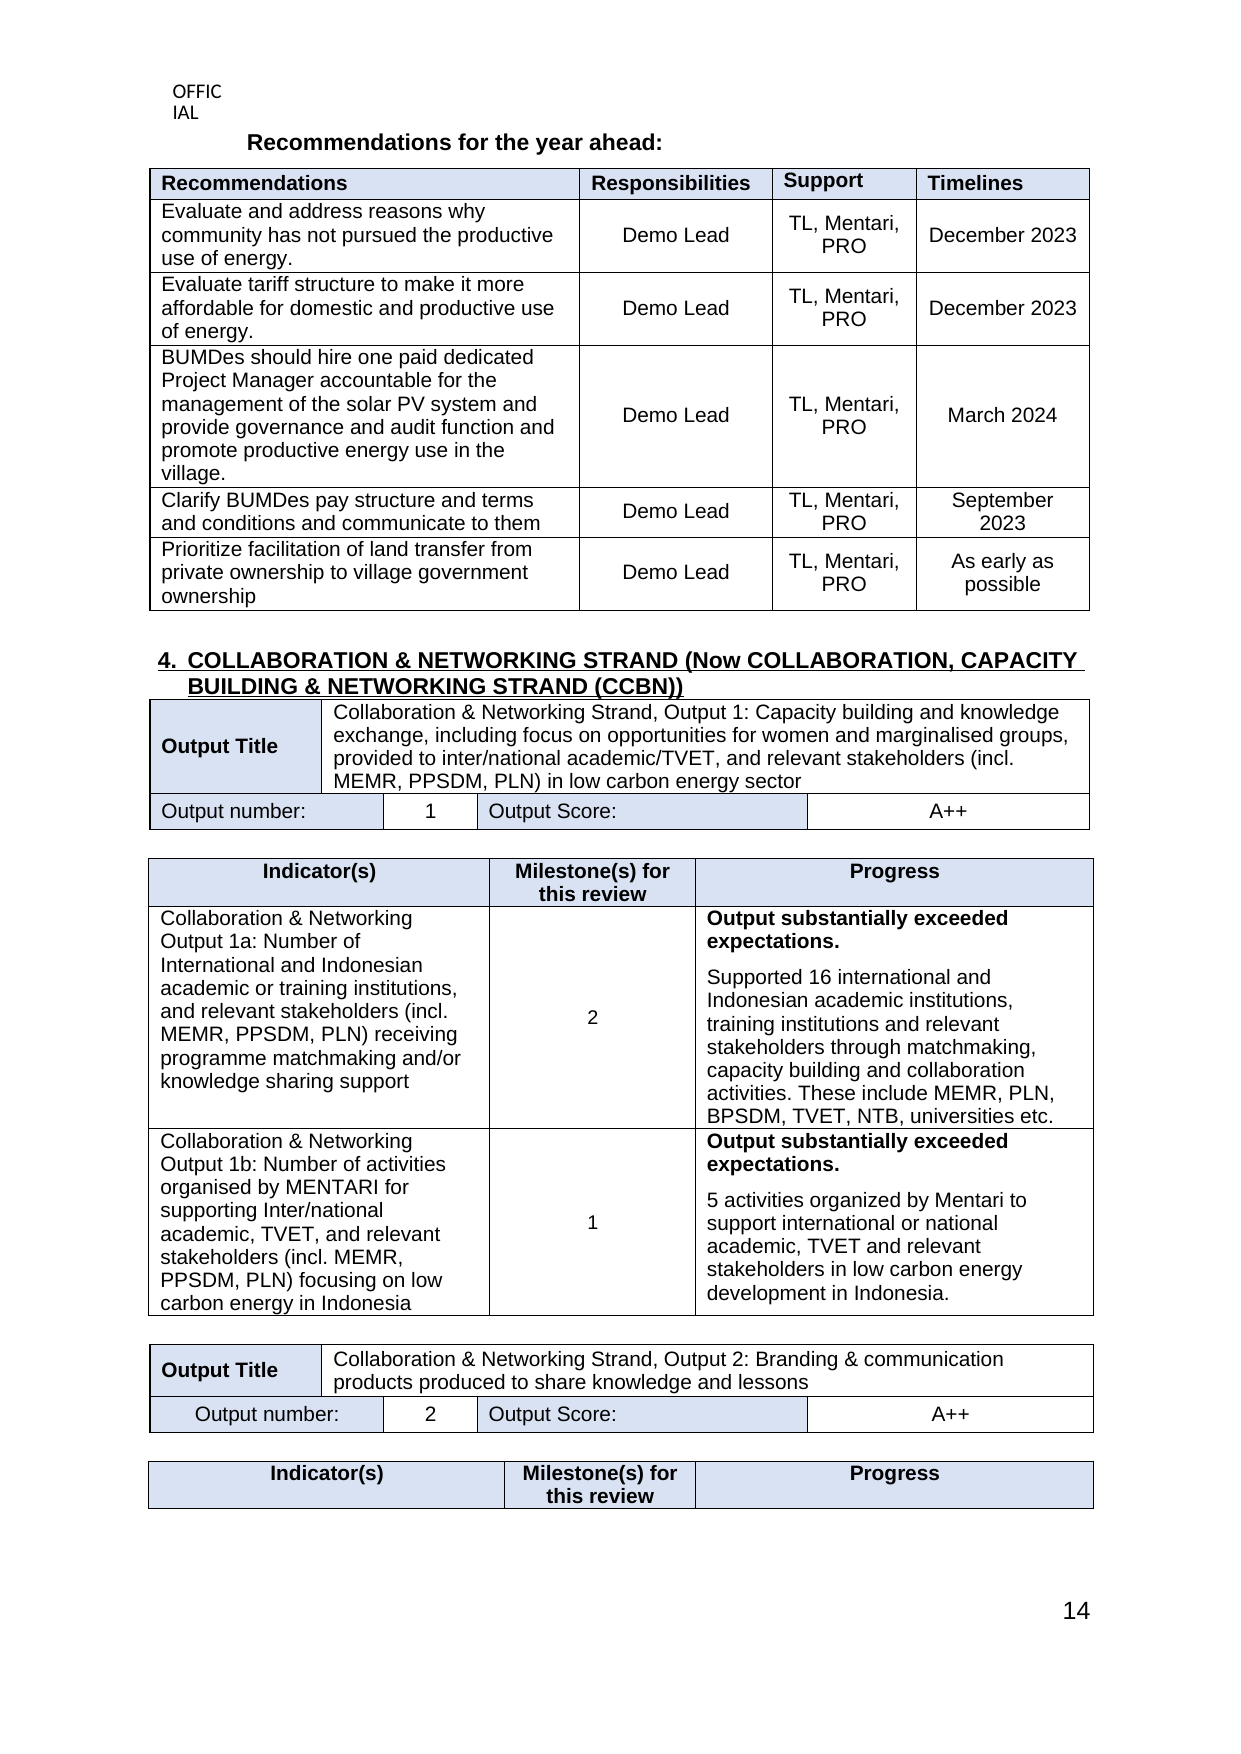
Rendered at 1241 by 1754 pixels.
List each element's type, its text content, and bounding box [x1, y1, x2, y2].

table_cell 2 [384, 1397, 477, 1432]
table_header Progress [696, 859, 1093, 906]
table_header Support [773, 169, 916, 199]
table_cell 2 [490, 907, 695, 1128]
table_cell TL, Mentari, PRO [773, 346, 916, 487]
table_header Progress [696, 1462, 1093, 1508]
table_cell Prioritize facilitation of land transfer from private ownership to village government ownership [151, 538, 579, 609]
table_cell September 2023 [917, 488, 1089, 537]
table_cell Collaboration & Networking Output 1a: Number of International and Indonesian academic or training institutions, and relevant stakeholders (incl. MEMR, PPSDM, PLN) receiving programme matchmaking and/or knowledge sharing support [149, 907, 489, 1128]
table_cell Demo Lead [580, 538, 772, 609]
table_cell Output number: [151, 1397, 383, 1432]
list COLLABORATION & NETWORKING STRAND (Now COLLABORATION, CAPACITY BUILDING & NETWORKING STRAND (CCBN)) [158, 648, 1090, 699]
table_cell Demo Lead [580, 488, 772, 537]
table_header Recommendations [151, 169, 579, 199]
table_header Indicator(s) [149, 859, 489, 906]
table_cell Output Score: [478, 1397, 807, 1432]
table_cell TL, Mentari, PRO [773, 488, 916, 537]
table_cell Demo Lead [580, 273, 772, 344]
table_cell Evaluate tariff structure to make it more affordable for domestic and productive use of energy. [151, 273, 579, 344]
table_cell 1 [490, 1129, 695, 1315]
table_cell Clarify BUMDes pay structure and terms and conditions and communicate to them [151, 488, 579, 537]
table_cell Output substantially exceeded expectations. 5 activities organized by Mentari to support international or national academic, TVET and relevant stakeholders in low carbon energy development in Indonesia. [696, 1129, 1093, 1315]
table_cell A++ [808, 1397, 1093, 1432]
text Recommendations for the year ahead: [150, 129, 1090, 155]
table_cell December 2023 [917, 273, 1089, 344]
table_cell BUMDes should hire one paid dedicated Project Manager accountable for the management of the solar PV system and provide governance and audit function and promote productive energy use in the village. [151, 346, 579, 487]
table_cell Output number: [151, 794, 383, 829]
table_cell March 2024 [917, 346, 1089, 487]
table_header Collaboration & Networking Strand, Output 2: Branding & communication products produced to share knowledge and lessons [322, 1345, 1093, 1396]
table_cell Collaboration & Networking Output 1b: Number of activities organised by MENTARI for supporting Inter/national academic, TVET, and relevant stakeholders (incl. MEMR, PPSDM, PLN) focusing on low carbon energy in Indonesia [149, 1129, 489, 1315]
table_cell TL, Mentari, PRO [773, 538, 916, 609]
table_cell As early as possible [917, 538, 1089, 609]
table_cell 1 [384, 794, 477, 829]
table_cell Evaluate and address reasons why community has not pursued the productive use of energy. [151, 200, 579, 272]
table_cell Demo Lead [580, 200, 772, 272]
table_cell A++ [808, 794, 1089, 829]
table_header Timelines [917, 169, 1089, 199]
table_header Responsibilities [580, 169, 772, 199]
table_cell Demo Lead [580, 346, 772, 487]
table_cell December 2023 [917, 200, 1089, 272]
table_header Indicator(s) [149, 1462, 504, 1508]
table_header Collaboration & Networking Strand, Output 1: Capacity building and knowledge exchange, including focus on opportunities for women and marginalised groups, provided to inter/national academic/TVET, and relevant stakeholders (incl. MEMR, PPSDM, PLN) in low carbon energy sector [322, 700, 1089, 793]
table_cell Output Score: [478, 794, 807, 829]
table_header Output Title [151, 700, 321, 793]
table_header Output Title [151, 1345, 321, 1396]
table_cell TL, Mentari, PRO [773, 200, 916, 272]
table_cell TL, Mentari, PRO [773, 273, 916, 344]
table_header Milestone(s) for this review [505, 1462, 695, 1508]
table_header Milestone(s) for this review [490, 859, 695, 906]
table_cell Output substantially exceeded expectations. Supported 16 international and Indonesian academic institutions, training institutions and relevant stakeholders through matchmaking, capacity building and collaboration activities. These include MEMR, PLN, BPSDM, TVET, NTB, universities etc. [696, 907, 1093, 1128]
